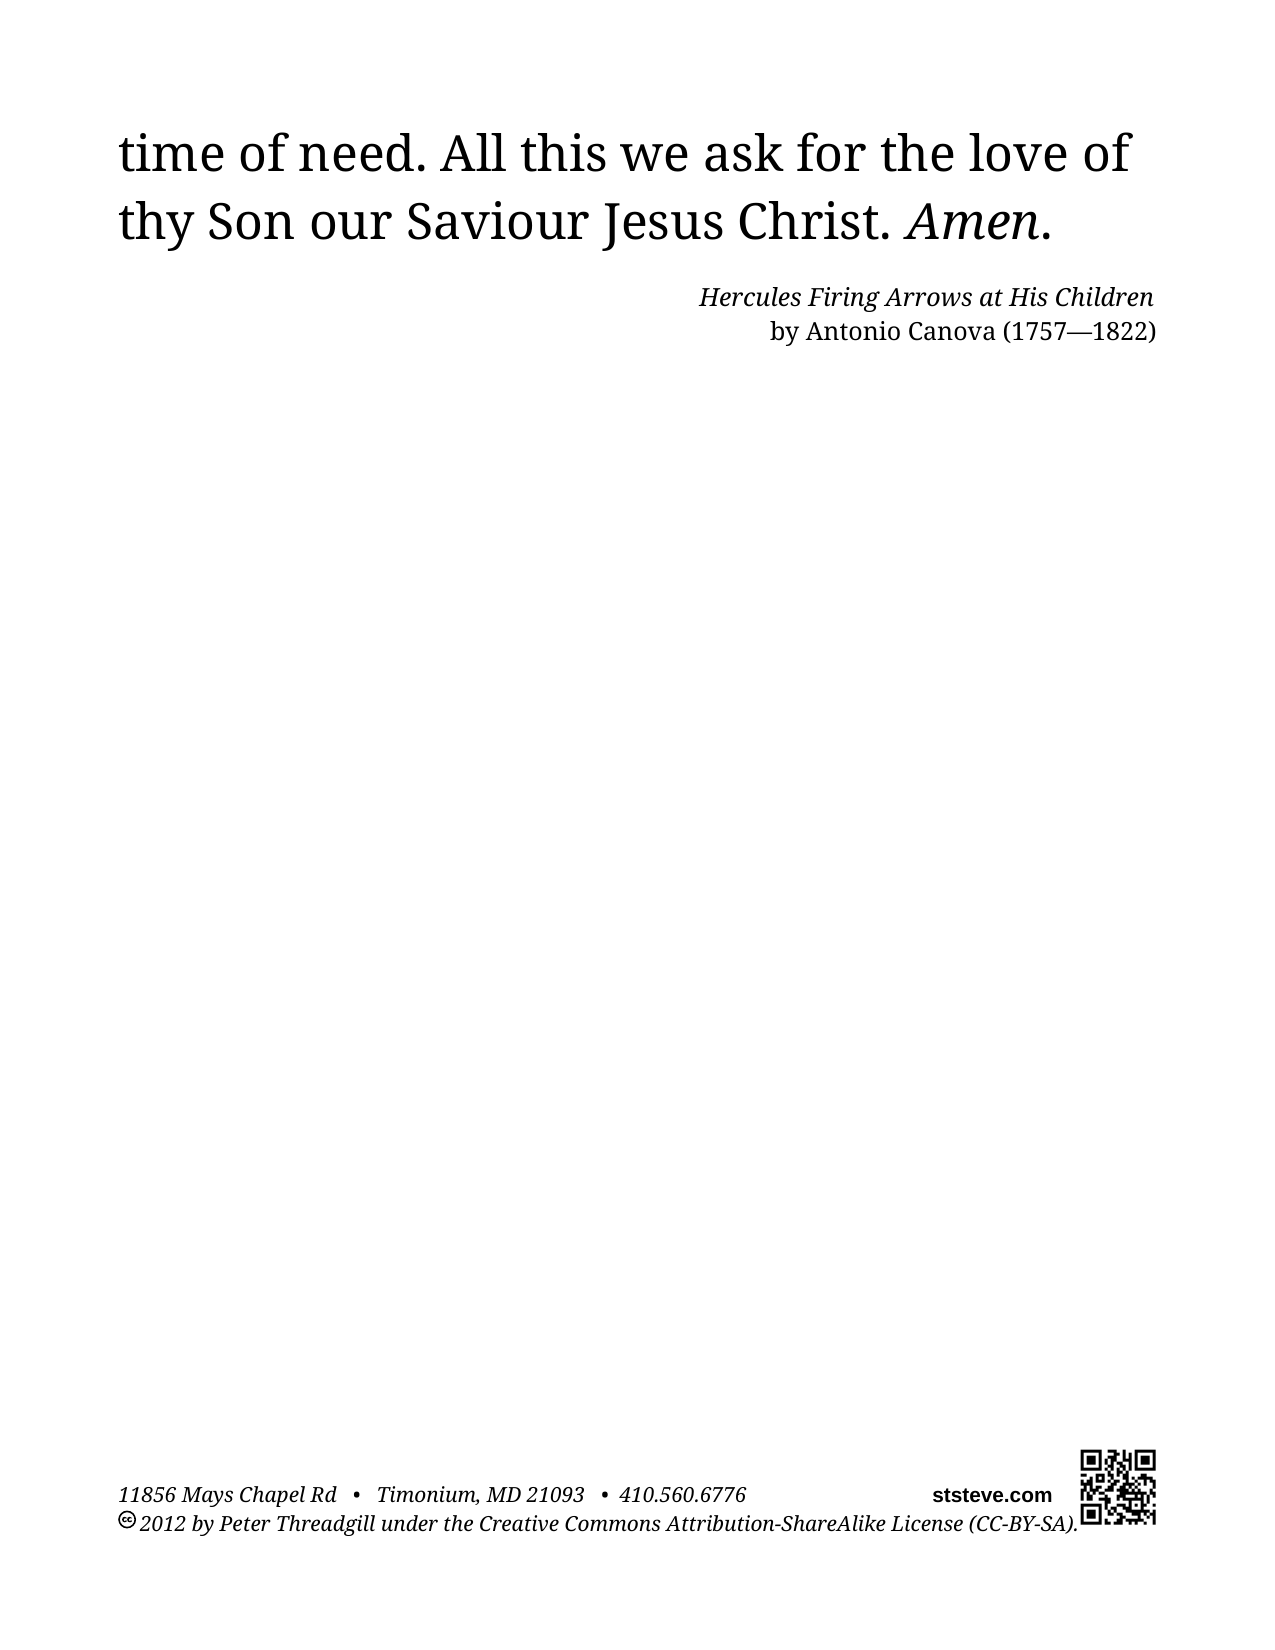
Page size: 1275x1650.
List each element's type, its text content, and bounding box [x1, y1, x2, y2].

text time of need. All this we ask for the love of thy Son our Saviour Jesus Christ. Amen. [118, 118, 1157, 254]
picture [1078, 1447, 1159, 1528]
text Hercules Firing Arrows at His Children by Antonio Canova (1757—1822) [118, 279, 1157, 347]
